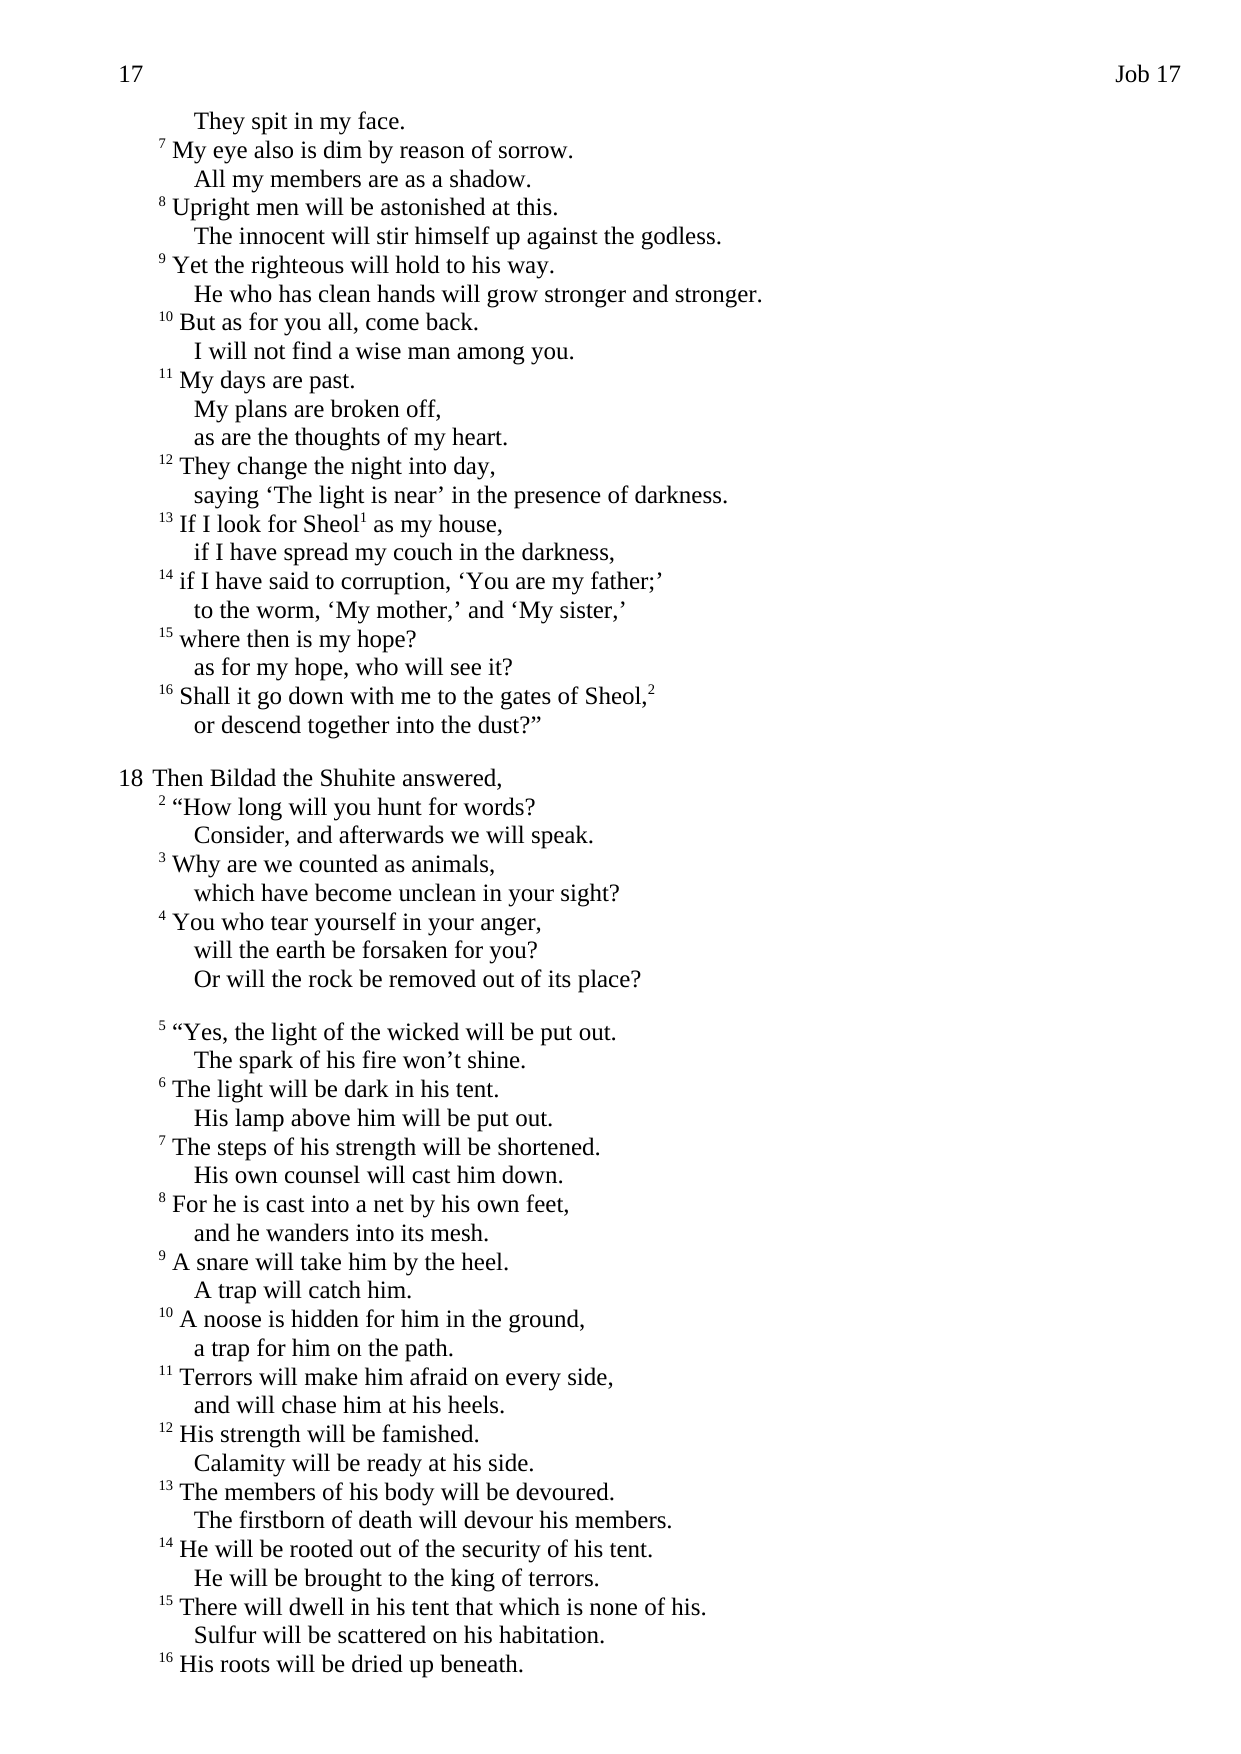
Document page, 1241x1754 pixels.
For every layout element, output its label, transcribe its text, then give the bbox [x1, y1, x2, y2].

text I will not find a wise man among you. [194, 336, 1181, 365]
text 13 The members of his body will be devoured. [158, 1477, 1181, 1506]
text His lamp above him will be put out. [194, 1103, 1181, 1132]
text 11 My days are past. [158, 365, 1181, 394]
text 4 You who tear yourself in your anger, [158, 907, 1181, 935]
text 12 His strength will be famished. [158, 1419, 1181, 1448]
text He who has clean hands will grow stronger and stronger. [194, 279, 1181, 307]
text as for my hope, who will see it? [194, 652, 1181, 681]
text All my members are as a shadow. [194, 164, 1181, 192]
text 8 For he is cast into a net by his own feet, [158, 1189, 1181, 1218]
text 3 Why are we counted as animals, [158, 849, 1181, 878]
text 16 His roots will be dried up beneath. [158, 1649, 1181, 1678]
text 10 But as for you all, come back. [158, 307, 1181, 336]
text 14 if I have said to corruption, ‘You are my father;’ [158, 566, 1181, 595]
text The firstborn of death will devour his members. [194, 1506, 1181, 1534]
text a trap for him on the path. [194, 1333, 1181, 1362]
text 18Then Bildad the Shuhite answered, [118, 763, 1181, 792]
text as are the thoughts of my heart. [194, 422, 1181, 451]
text will the earth be forsaken for you? [194, 935, 1181, 964]
text They spit in my face. [194, 106, 1181, 135]
text and he wanders into its mesh. [194, 1218, 1181, 1247]
text My plans are broken off, [194, 394, 1181, 422]
text The innocent will stir himself up against the godless. [194, 221, 1181, 250]
text Consider, and afterwards we will speak. [194, 820, 1181, 849]
text 2 “How long will you hunt for words? [158, 792, 1181, 820]
text Sulfur will be scattered on his habitation. [194, 1621, 1181, 1649]
text and will chase him at his heels. [194, 1391, 1181, 1419]
text 15 There will dwell in his tent that which is none of his. [158, 1592, 1181, 1621]
text A trap will catch him. [194, 1276, 1181, 1304]
text which have become unclean in your sight? [194, 878, 1181, 907]
text or descend together into the dust?” [194, 710, 1181, 739]
text His own counsel will cast him down. [194, 1161, 1181, 1189]
text 7 My eye also is dim by reason of sorrow. [158, 135, 1181, 164]
text 9 Yet the righteous will hold to his way. [158, 250, 1181, 279]
text 10 A noose is hidden for him in the ground, [158, 1304, 1181, 1333]
text 14 He will be rooted out of the security of his tent. [158, 1534, 1181, 1563]
text 8 Upright men will be astonished at this. [158, 192, 1181, 221]
text to the worm, ‘My mother,’ and ‘My sister,’ [194, 595, 1181, 624]
text 9 A snare will take him by the heel. [158, 1247, 1181, 1276]
text Calamity will be ready at his side. [194, 1448, 1181, 1477]
text 15 where then is my hope? [158, 624, 1181, 652]
text if I have spread my couch in the darkness, [194, 537, 1181, 566]
text saying ‘The light is near’ in the presence of darkness. [194, 480, 1181, 509]
text 5 “Yes, the light of the wicked will be put out. [158, 1017, 1181, 1046]
text Or will the rock be removed out of its place? [194, 964, 1181, 993]
text 11 Terrors will make him afraid on every side, [158, 1362, 1181, 1391]
text 7 The steps of his strength will be shortened. [158, 1132, 1181, 1161]
text 16 Shall it go down with me to the gates of Sheol,2 [158, 681, 1181, 710]
text 12 They change the night into day, [158, 451, 1181, 480]
text He will be brought to the king of terrors. [194, 1563, 1181, 1592]
text 13 If I look for Sheol1 as my house, [158, 509, 1181, 537]
text 6 The light will be dark in his tent. [158, 1074, 1181, 1103]
text The spark of his fire won’t shine. [194, 1046, 1181, 1074]
